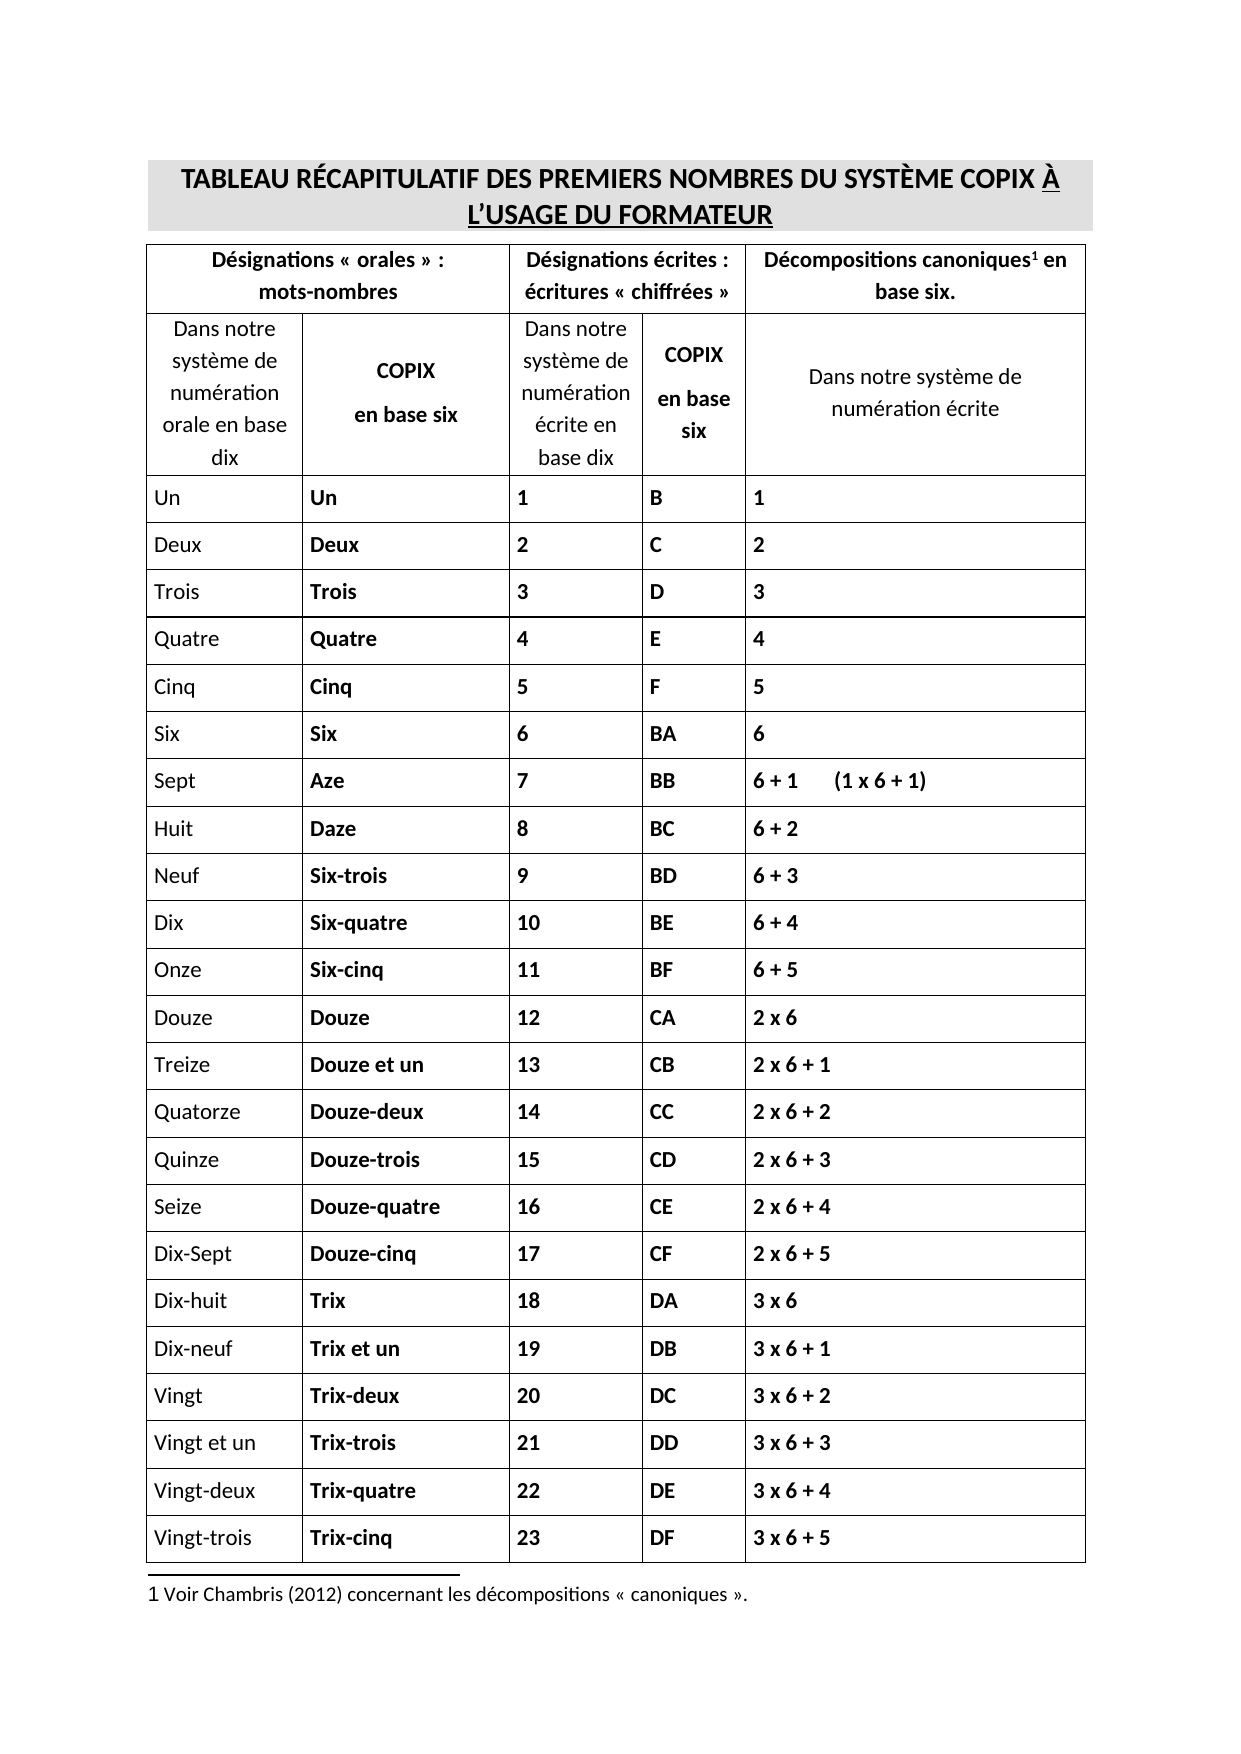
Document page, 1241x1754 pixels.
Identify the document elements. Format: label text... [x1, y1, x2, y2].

table_cell 10 [510, 901, 642, 947]
table_cell Vingt [147, 1374, 302, 1420]
table_cell 2 x 6 + 3 [746, 1138, 1085, 1184]
table_cell Quinze [147, 1138, 302, 1184]
table_cell BF [643, 949, 745, 995]
table_cell 5 [746, 665, 1085, 711]
table_cell 4 [510, 618, 642, 664]
table_cell 3 x 6 + 2 [746, 1374, 1085, 1420]
table_cell 17 [510, 1232, 642, 1278]
table_cell 2 [510, 523, 642, 569]
table_cell Un [303, 476, 509, 522]
table_cell Six [303, 712, 509, 758]
table_cell BC [643, 807, 745, 853]
table_cell 14 [510, 1090, 642, 1137]
table_cell BA [643, 712, 745, 758]
table_cell 6 + 5 [746, 949, 1085, 995]
table_cell Dix [147, 901, 302, 947]
table_cell Un [147, 476, 302, 522]
table_cell 6 [746, 712, 1085, 758]
table_cell Dix-huit [147, 1280, 302, 1326]
table_cell 12 [510, 996, 642, 1042]
table_header Désignations écrites : écritures « chiffrées » [510, 245, 745, 313]
table_cell Sept [147, 759, 302, 806]
table_cell 3 x 6 + 5 [746, 1516, 1085, 1562]
table_cell Dix-Sept [147, 1232, 302, 1278]
table_cell 21 [510, 1421, 642, 1468]
table_cell 3 [746, 570, 1085, 616]
table_cell Trix-trois [303, 1421, 509, 1468]
table_cell CB [643, 1043, 745, 1089]
table_cell Dans notre système de numération orale en base dix [147, 314, 302, 474]
table_cell Quatre [147, 618, 302, 664]
table_cell Deux [303, 523, 509, 569]
table_cell Douze-cinq [303, 1232, 509, 1278]
table_cell 3 [510, 570, 642, 616]
table_cell Six-trois [303, 854, 509, 900]
table_cell 23 [510, 1516, 642, 1562]
table_cell CD [643, 1138, 745, 1184]
table_cell 3 x 6 + 3 [746, 1421, 1085, 1468]
table_cell Onze [147, 949, 302, 995]
table_cell 8 [510, 807, 642, 853]
table_cell 22 [510, 1469, 642, 1515]
table_cell 15 [510, 1138, 642, 1184]
table_cell 9 [510, 854, 642, 900]
table_cell Trix-deux [303, 1374, 509, 1420]
table_cell E [643, 618, 745, 664]
table_cell 3 x 6 + 4 [746, 1469, 1085, 1515]
table_cell Trix [303, 1280, 509, 1326]
table_cell CC [643, 1090, 745, 1137]
table_cell DD [643, 1421, 745, 1468]
table_cell Neuf [147, 854, 302, 900]
table_cell DA [643, 1280, 745, 1326]
table_cell Douze [303, 996, 509, 1042]
table_cell BE [643, 901, 745, 947]
table_cell BB [643, 759, 745, 806]
table_cell Seize [147, 1185, 302, 1231]
table_cell 13 [510, 1043, 642, 1089]
table_cell D [643, 570, 745, 616]
table_cell 2 x 6 [746, 996, 1085, 1042]
table_cell COPIX en base six [643, 314, 745, 474]
table_cell 6 [510, 712, 642, 758]
table_cell DC [643, 1374, 745, 1420]
table_cell 3 x 6 [746, 1280, 1085, 1326]
table_cell Cinq [147, 665, 302, 711]
table_cell CA [643, 996, 745, 1042]
table_cell Douze-trois [303, 1138, 509, 1184]
table_cell 2 x 6 + 1 [746, 1043, 1085, 1089]
table_cell C [643, 523, 745, 569]
table_cell Six [147, 712, 302, 758]
table_cell 6 + 2 [746, 807, 1085, 853]
table_cell Six-quatre [303, 901, 509, 947]
table_cell 20 [510, 1374, 642, 1420]
table_cell Deux [147, 523, 302, 569]
table_cell Cinq [303, 665, 509, 711]
table_cell 1 [510, 476, 642, 522]
table_cell 6 + 3 [746, 854, 1085, 900]
table_cell Quatorze [147, 1090, 302, 1137]
table_cell COPIX en base six [303, 314, 509, 474]
table_cell 1 [746, 476, 1085, 522]
table_cell Trix-quatre [303, 1469, 509, 1515]
table_cell DF [643, 1516, 745, 1562]
table_cell CF [643, 1232, 745, 1278]
table_cell Quatre [303, 618, 509, 664]
table_cell 19 [510, 1327, 642, 1373]
table_cell DE [643, 1469, 745, 1515]
table_cell Aze [303, 759, 509, 806]
table_cell Treize [147, 1043, 302, 1089]
table_cell DB [643, 1327, 745, 1373]
table_cell Douze et un [303, 1043, 509, 1089]
table_cell 11 [510, 949, 642, 995]
text Tableau récapitulatif des premiers nombres du système COPIX à l’usage du formateur [148, 160, 1093, 231]
table_cell Six-cinq [303, 949, 509, 995]
table_cell B [643, 476, 745, 522]
table_cell Trois [147, 570, 302, 616]
table_cell 4 [746, 618, 1085, 664]
table_cell 7 [510, 759, 642, 806]
table_header Décompositions canoniques en base six. [746, 245, 1085, 313]
table_cell 2 x 6 + 4 [746, 1185, 1085, 1231]
table_cell 18 [510, 1280, 642, 1326]
table_cell BD [643, 854, 745, 900]
table_cell Trix et un [303, 1327, 509, 1373]
table_cell Dans notre système de numération écrite [746, 314, 1085, 474]
table_cell 2 x 6 + 5 [746, 1232, 1085, 1278]
table_cell Huit [147, 807, 302, 853]
table_cell Dans notre système de numération écrite en base dix [510, 314, 642, 474]
table_cell CE [643, 1185, 745, 1231]
table_cell Vingt-trois [147, 1516, 302, 1562]
table_cell Douze [147, 996, 302, 1042]
table_cell 16 [510, 1185, 642, 1231]
table_cell Trois [303, 570, 509, 616]
table_cell Douze-quatre [303, 1185, 509, 1231]
table_cell 3 x 6 + 1 [746, 1327, 1085, 1373]
table_cell F [643, 665, 745, 711]
table_cell Douze-deux [303, 1090, 509, 1137]
table_cell Trix-cinq [303, 1516, 509, 1562]
table_header Désignations « orales » : mots-nombres [147, 245, 509, 313]
table_cell 6 + 1 (1 x 6 + 1) [746, 759, 1085, 806]
table_cell Daze [303, 807, 509, 853]
table_cell 5 [510, 665, 642, 711]
table_cell 2 x 6 + 2 [746, 1090, 1085, 1137]
table_cell Vingt-deux [147, 1469, 302, 1515]
table_cell 6 + 4 [746, 901, 1085, 947]
table_cell 2 [746, 523, 1085, 569]
table_cell Dix-neuf [147, 1327, 302, 1373]
table_cell Vingt et un [147, 1421, 302, 1468]
